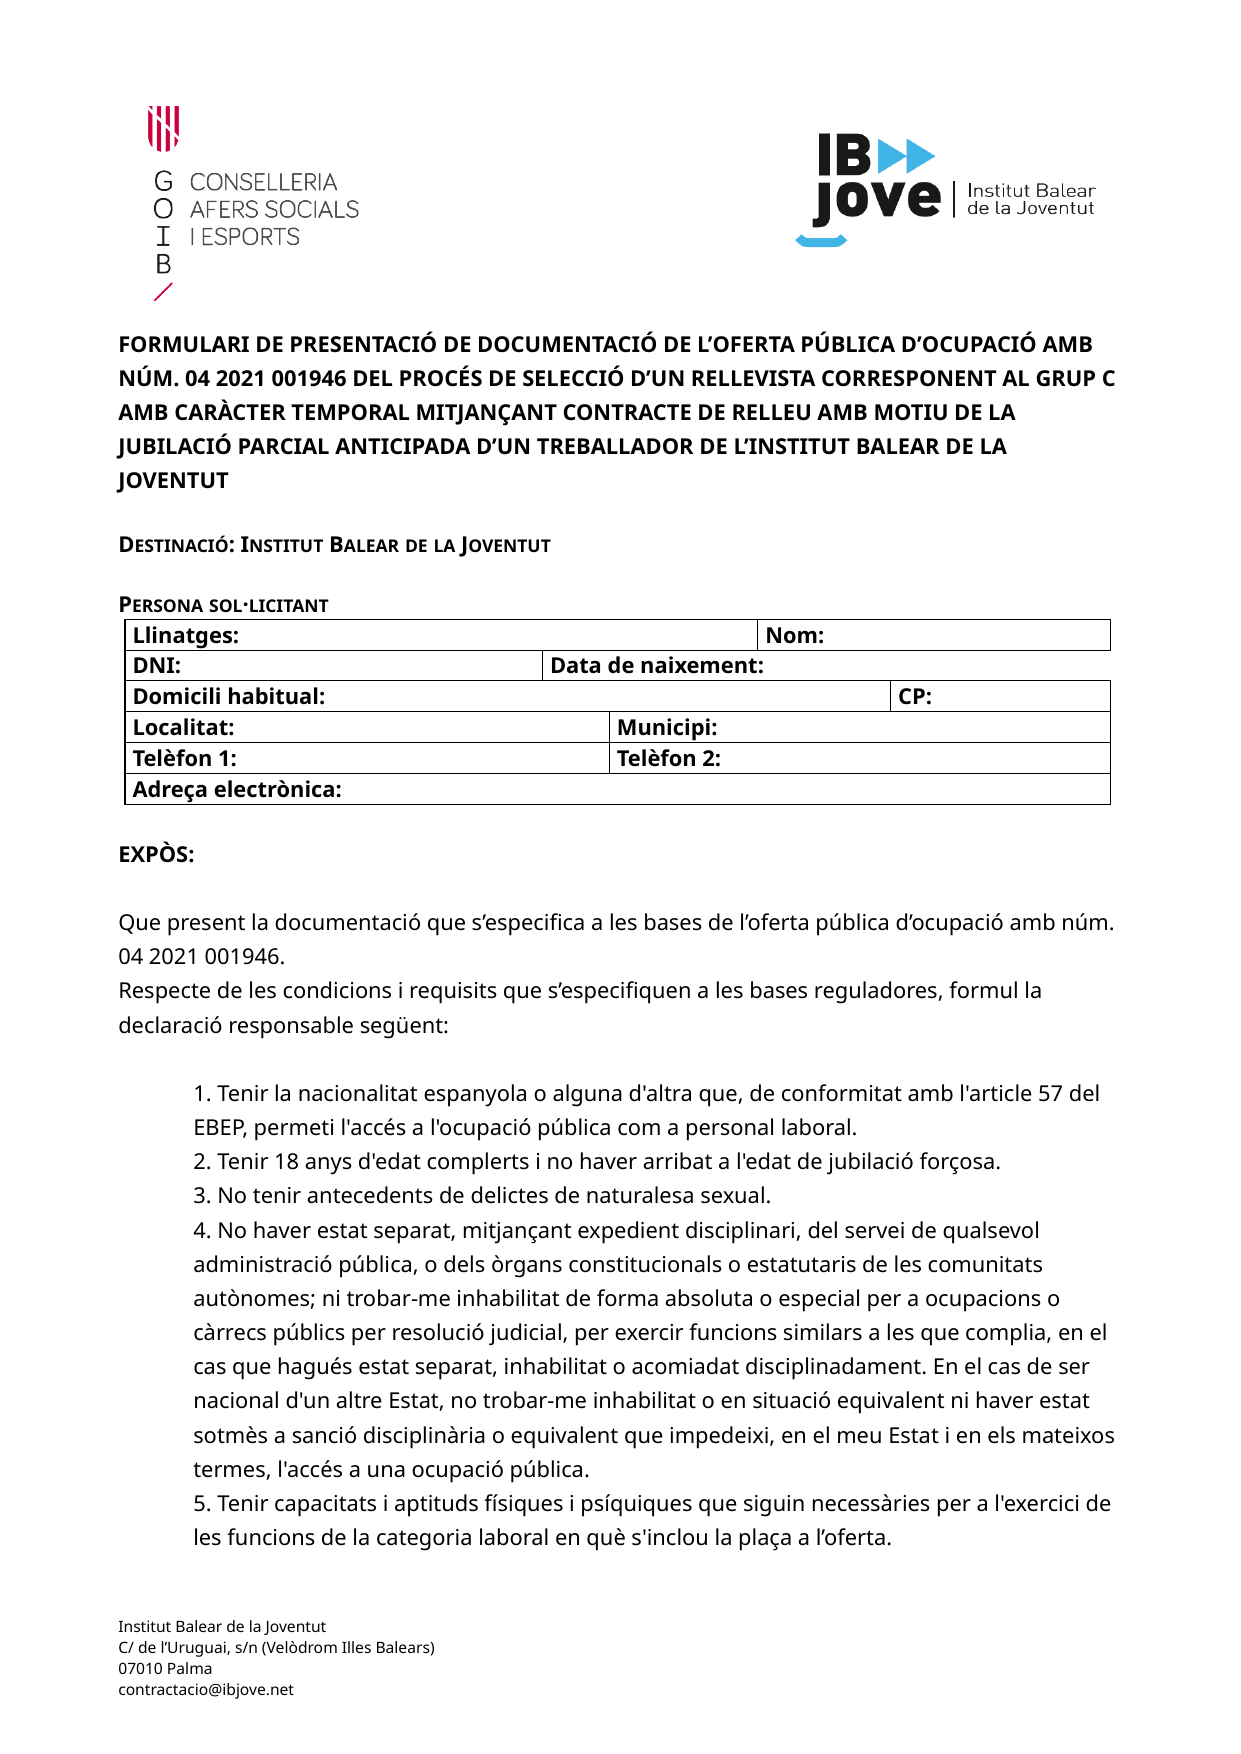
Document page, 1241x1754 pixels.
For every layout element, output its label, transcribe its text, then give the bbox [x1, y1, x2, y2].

table_cell Municipi: [610, 712, 1110, 742]
table_cell Localitat: [126, 712, 609, 742]
text Persona sol·licitant [118, 589, 1122, 619]
table_cell Domicili habitual: [126, 681, 890, 711]
table_cell Telèfon 2: [610, 743, 1110, 773]
text EXPÒS: [118, 839, 1122, 869]
picture [130, 91, 375, 316]
text 4. No haver estat separat, mitjançant expedient disciplinari, del servei de qualsevol administració pública, o dels òrgans constitucionals o estatutaris de les comunitats autònomes; ni trobar-me inhabilitat de forma absoluta o especial per a ocupacions o càrrecs públics per resolució judicial, per exercir funcions similars a les que complia, en el cas que hagués estat separat, inhabilitat o acomiadat disciplinadament. En el cas de ser nacional d'un altre Estat, no trobar-me inhabilitat o en situació equivalent ni haver estat sotmès a sanció disciplinària o equivalent que impedeixi, en el meu Estat i en els mateixos termes, l'accés a una ocupació pública. [193, 1215, 1122, 1484]
table_header [591, 118, 1181, 269]
table_cell Telèfon 1: [126, 743, 609, 773]
table_header Llinatges: [126, 620, 757, 649]
text FORMULARI DE PRESENTACIÓ DE DOCUMENTACIÓ DE L’OFERTA PÚBLICA D’OCUPACIÓ AMB NÚM. 04 2021 001946 DEL PROCÉS DE SELECCIÓ D’UN RELLEVISTA CORRESPONENT AL GRUP C AMB CARÀCTER TEMPORAL MITJANÇANT CONTRACTE DE RELLEU AMB MOTIU DE LA JUBILACIÓ PARCIAL ANTICIPADA D’UN TREBALLADOR DE L’INSTITUT BALEAR DE LA JOVENTUT [118, 329, 1122, 495]
text 1. Tenir la nacionalitat espanyola o alguna d'altra que, de conformitat amb l'article 57 del EBEP, permeti l'accés a l'ocupació pública com a personal laboral. [193, 1078, 1122, 1142]
table_cell CP: [891, 681, 1110, 711]
text Que present la documentació que s’especifica a les bases de l’oferta pública d’ocupació amb núm. 04 2021 001946. [118, 907, 1122, 971]
text 5. Tenir capacitats i aptituds físiques i psíquiques que siguin necessàries per a l'exercici de les funcions de la categoria laboral en què s'inclou la plaça a l’oferta. [193, 1488, 1122, 1552]
text 2. Tenir 18 anys d'edat complerts i no haver arribat a l'edat de jubilació forçosa. [193, 1146, 1122, 1176]
table_header [375, 118, 591, 269]
text Destinació: Institut Balear de la Joventut [118, 529, 1122, 559]
text Respecte de les condicions i requisits que s’especifiquen a les bases reguladores, formul la declaració responsable següent: [118, 976, 1122, 1039]
table_cell DNI: [126, 651, 542, 680]
table_cell Data de naixement: [543, 651, 1111, 680]
picture [775, 118, 1118, 263]
table_header [103, 118, 130, 269]
table_cell Adreça electrònica: [126, 774, 1110, 804]
text 3. No tenir antecedents de delictes de naturalesa sexual. [193, 1181, 1122, 1210]
table_header Nom: [758, 620, 1110, 649]
